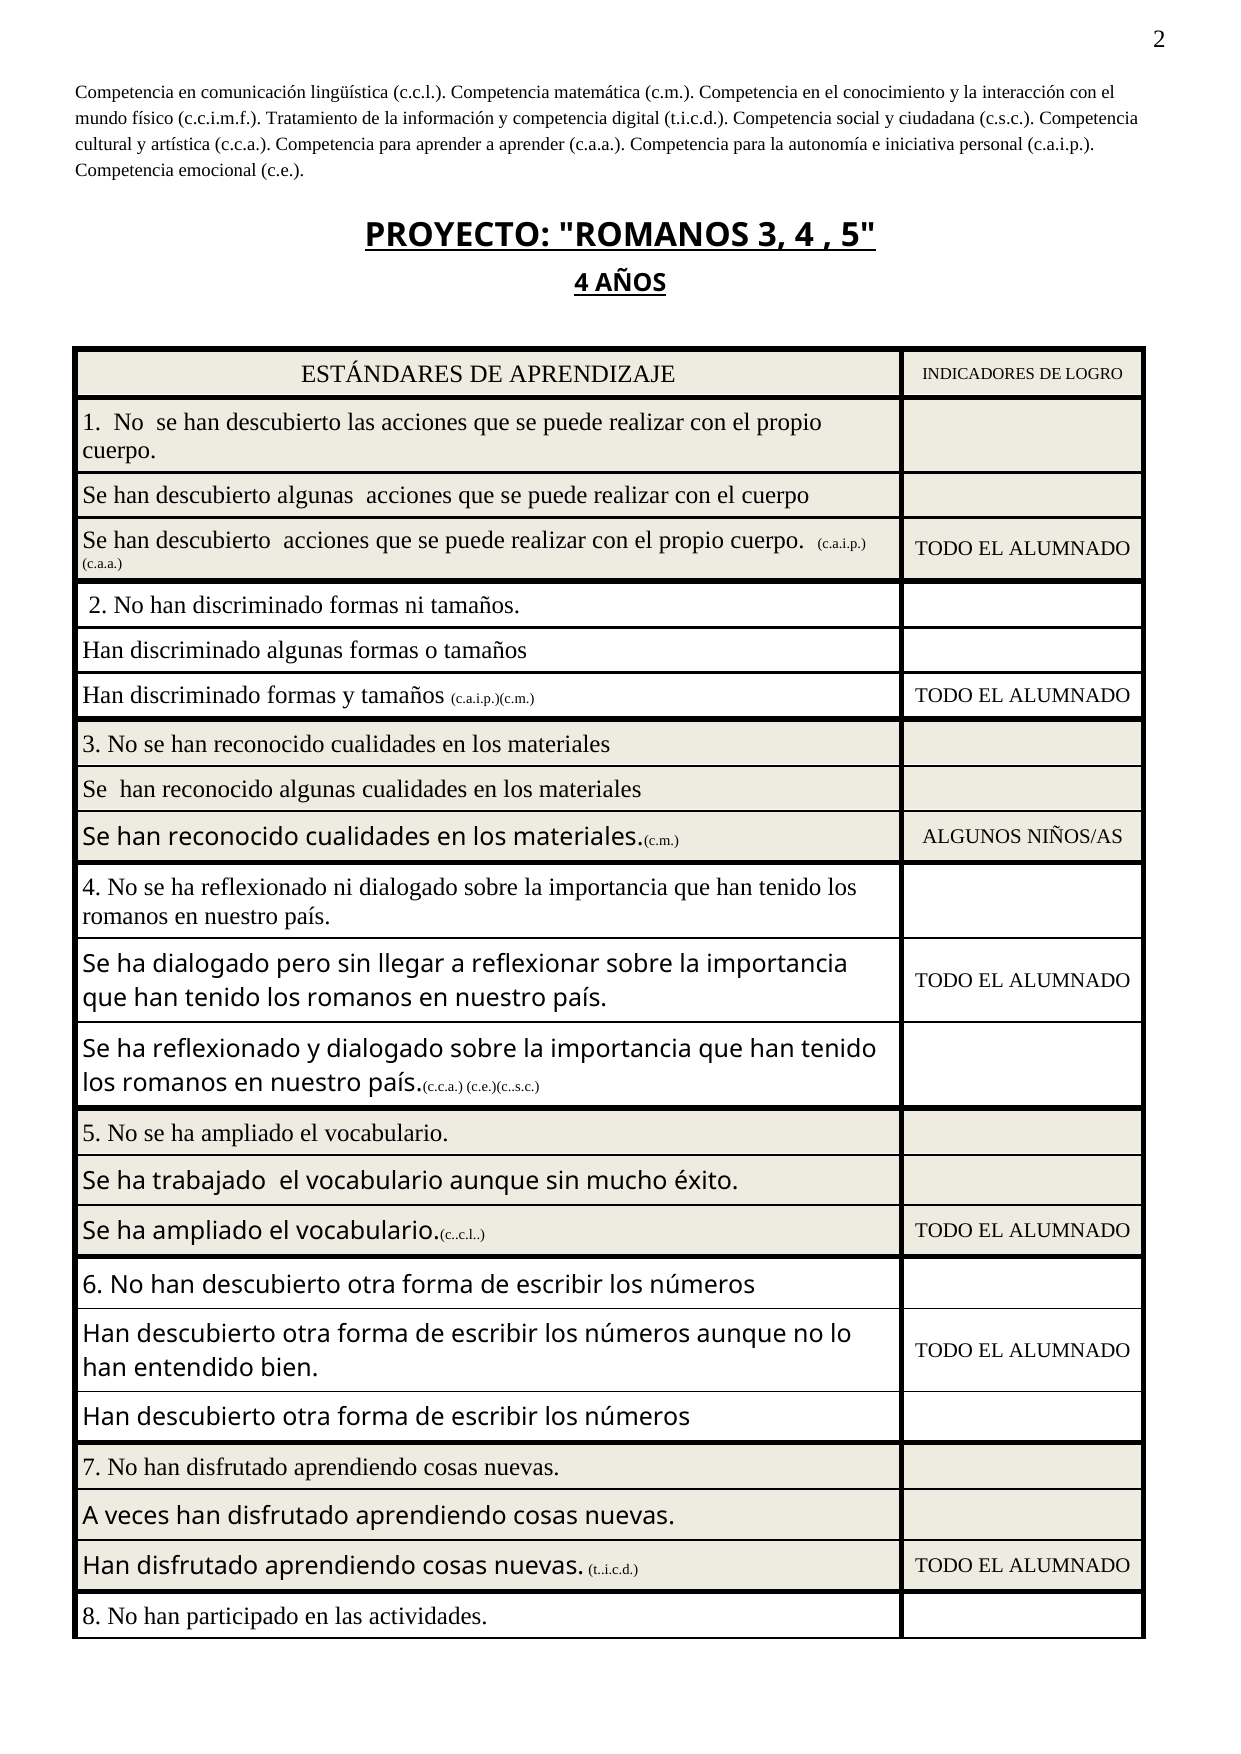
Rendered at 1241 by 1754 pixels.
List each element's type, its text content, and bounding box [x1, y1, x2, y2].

table_cell [904, 767, 1141, 809]
table_cell [904, 1445, 1141, 1488]
table_cell ALGUNOS NIÑOS/AS [904, 812, 1141, 860]
table_cell [904, 1392, 1141, 1440]
table_cell Se ha trabajado el vocabulario aunque sin mucho éxito. [78, 1156, 899, 1204]
table_cell [904, 1023, 1141, 1105]
table_cell [904, 1594, 1141, 1637]
table_cell TODO EL ALUMNADO [904, 939, 1141, 1021]
table_cell [904, 1259, 1141, 1308]
table_cell Se ha dialogado pero sin llegar a reflexionar sobre la importancia que han tenido los romanos en nuestro país. [78, 939, 899, 1021]
table_cell [904, 1111, 1141, 1153]
table_cell Han descubierto otra forma de escribir los números [78, 1392, 899, 1440]
table_cell TODO EL ALUMNADO [904, 1541, 1141, 1589]
list Competencia en comunicación lingüística (c.c.l.). Competencia matemática (c.m.). Competencia en el conocimiento y la interacción con el mundo físico (c.c.i.m.f.). Tratamiento de la información y competencia digital (t.i.c.d.). Competencia social y ciudadana (c.s.c.). Competencia cultural y artística (c.c.a.). Competencia para aprender a aprender (c.a.a.). Competencia para la autonomía e iniciativa personal (c.a.i.p.). Competencia emocional (c.e.). [75, 81, 1165, 180]
table_cell 4. No se ha reflexionado ni dialogado sobre la importancia que han tenido los romanos en nuestro país. [78, 865, 899, 937]
table_cell [904, 722, 1141, 764]
table_cell Se han descubierto algunas acciones que se puede realizar con el cuerpo [78, 474, 899, 516]
table_header INDICADORES DE LOGRO [904, 352, 1141, 394]
table_cell Se han descubierto acciones que se puede realizar con el propio cuerpo. (c.a.i.p.) (c.a.a.) [78, 519, 899, 578]
table_cell Se han reconocido cualidades en los materiales.(c.m.) [78, 812, 899, 860]
table_cell 6. No han descubierto otra forma de escribir los números [78, 1259, 899, 1308]
table_cell TODO EL ALUMNADO [904, 1309, 1141, 1391]
table_cell [904, 629, 1141, 671]
table_cell [904, 865, 1141, 937]
table_cell Han discriminado formas y tamaños (c.a.i.p.)(c.m.) [78, 674, 899, 716]
table_cell Han descubierto otra forma de escribir los números aunque no lo han entendido bien. [78, 1309, 899, 1391]
table_cell 3. No se han reconocido cualidades en los materiales [78, 722, 899, 764]
table_cell Han disfrutado aprendiendo cosas nuevas. (t..i.c.d.) [78, 1541, 899, 1589]
table_header ESTÁNDARES DE APRENDIZAJE [78, 352, 899, 394]
text 4 AÑOS [75, 265, 1165, 299]
table_cell 8. No han participado en las actividades. [78, 1594, 899, 1637]
table_cell [904, 1156, 1141, 1204]
text PROYECTO: "ROMANOS 3, 4 , 5" [75, 210, 1165, 256]
table_cell 1. No se han descubierto las acciones que se puede realizar con el propio cuerpo. [78, 400, 899, 471]
table_cell [904, 474, 1141, 516]
table_cell TODO EL ALUMNADO [904, 1206, 1141, 1254]
table_cell Se ha ampliado el vocabulario.(c..c.l..) [78, 1206, 899, 1254]
table_cell Han discriminado algunas formas o tamaños [78, 629, 899, 671]
table_cell Se ha reflexionado y dialogado sobre la importancia que han tenido los romanos en nuestro país.(c.c.a.) (c.e.)(c..s.c.) [78, 1023, 899, 1105]
table_cell 2. No han discriminado formas ni tamaños. [78, 584, 899, 626]
table_cell Se han reconocido algunas cualidades en los materiales [78, 767, 899, 809]
table_cell [904, 584, 1141, 626]
table_cell [904, 400, 1141, 471]
table_cell 5. No se ha ampliado el vocabulario. [78, 1111, 899, 1153]
table_cell [904, 1490, 1141, 1539]
table_cell A veces han disfrutado aprendiendo cosas nuevas. [78, 1490, 899, 1539]
table_cell TODO EL ALUMNADO [904, 519, 1141, 578]
table_cell TODO EL ALUMNADO [904, 674, 1141, 716]
table_cell 7. No han disfrutado aprendiendo cosas nuevas. [78, 1445, 899, 1488]
